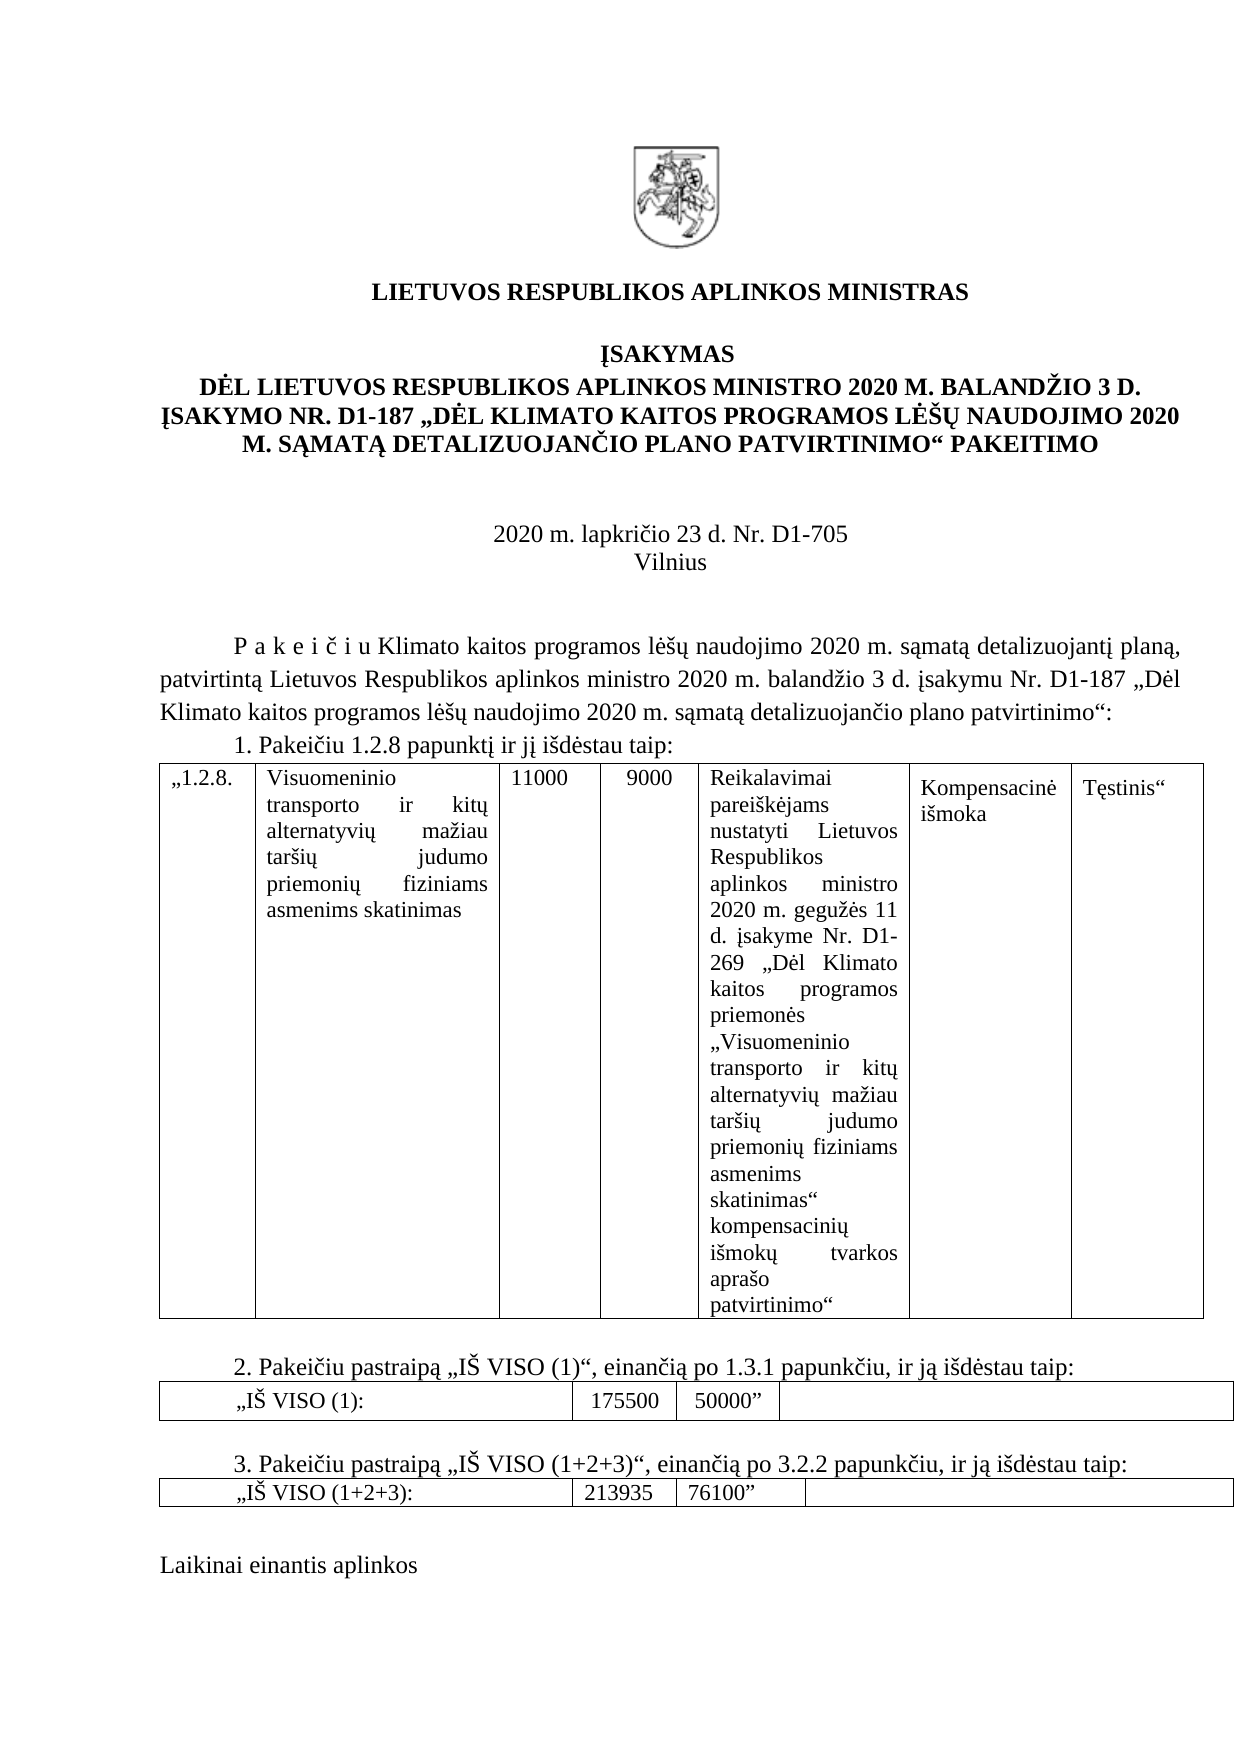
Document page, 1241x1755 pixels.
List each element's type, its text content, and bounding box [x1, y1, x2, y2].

table_header Reikalavimai pareiškėjams nustatyti Lietuvos Respublikos aplinkos ministro 2020 m. gegužės 11 d. įsakyme Nr. D1-269 „Dėl Klimato kaitos programos priemonės „Visuomeninio transporto ir kitų alternatyvių mažiau taršių judumo priemonių fiziniams asmenims skatinimas“ kompensacinių išmokų tvarkos aprašo patvirtinimo“ [699, 764, 909, 1318]
text 2020 m. lapkričio 23 d. Nr. D1-705 [159, 519, 1181, 547]
table_header 175500 [573, 1382, 676, 1420]
table_header Tęstinis“ [1072, 764, 1203, 1318]
table_header 213935 [573, 1479, 676, 1506]
text P a k e i č i u Klimato kaitos programos lėšų naudojimo 2020 m. sąmatą detalizuojantį planą, patvirtintą Lietuvos Respublikos aplinkos ministro 2020 m. balandžio 3 d. įsakymu Nr. D1-187 „Dėl Klimato kaitos programos lėšų naudojimo 2020 m. sąmatą detalizuojančio plano patvirtinimo“: [159, 631, 1181, 726]
table_header 76100” [677, 1479, 805, 1506]
text 1. Pakeičiu 1.2.8 papunktį ir jį išdėstau taip: [159, 730, 1181, 759]
table_header [806, 1479, 1233, 1506]
text Laikinai einantis aplinkos [159, 1550, 1181, 1578]
table_header „IŠ VISO (1+2+3): [160, 1479, 572, 1506]
table_header „IŠ VISO (1): [160, 1382, 572, 1420]
table_header 9000 [601, 764, 698, 1318]
text 3. Pakeičiu pastraipą „IŠ VISO (1+2+3)“, einančią po 3.2.2 papunkčiu, ir ją išdėstau taip: [159, 1449, 1193, 1478]
text DĖL LIETUVOS RESPUBLIKOS APLINKOS MINISTRO 2020 M. BALANDŽIO 3 D. ĮSAKYMO NR. D1-187 „DĖL KLIMATO KAITOS PROGRAMOS LĖŠŲ NAUDOJIMO 2020 M. SĄMATĄ DETALIZUOJANČIO PLANO PATVIRTINIMO“ PAKEITIMO [159, 372, 1181, 458]
table_header [780, 1382, 1233, 1420]
text ĮSAKYMAS [159, 339, 1181, 368]
table_header Visuomeninio transporto ir kitų alternatyvių mažiau taršių judumo priemonių fiziniams asmenims skatinimas [256, 764, 499, 1318]
table_header Kompensacinė išmoka [910, 764, 1071, 1318]
text LIETUVOS RESPUBLIKOS APLINKOS MINISTRAS [159, 277, 1181, 306]
table_header 11000 [500, 764, 600, 1318]
table_header 50000” [677, 1382, 779, 1420]
text 2. Pakeičiu pastraipą „IŠ VISO (1)“, einančią po 1.3.1 papunkčiu, ir ją išdėstau taip: [159, 1352, 1193, 1381]
text Vilnius [159, 547, 1181, 605]
table_header „1.2.8. [160, 764, 255, 1318]
